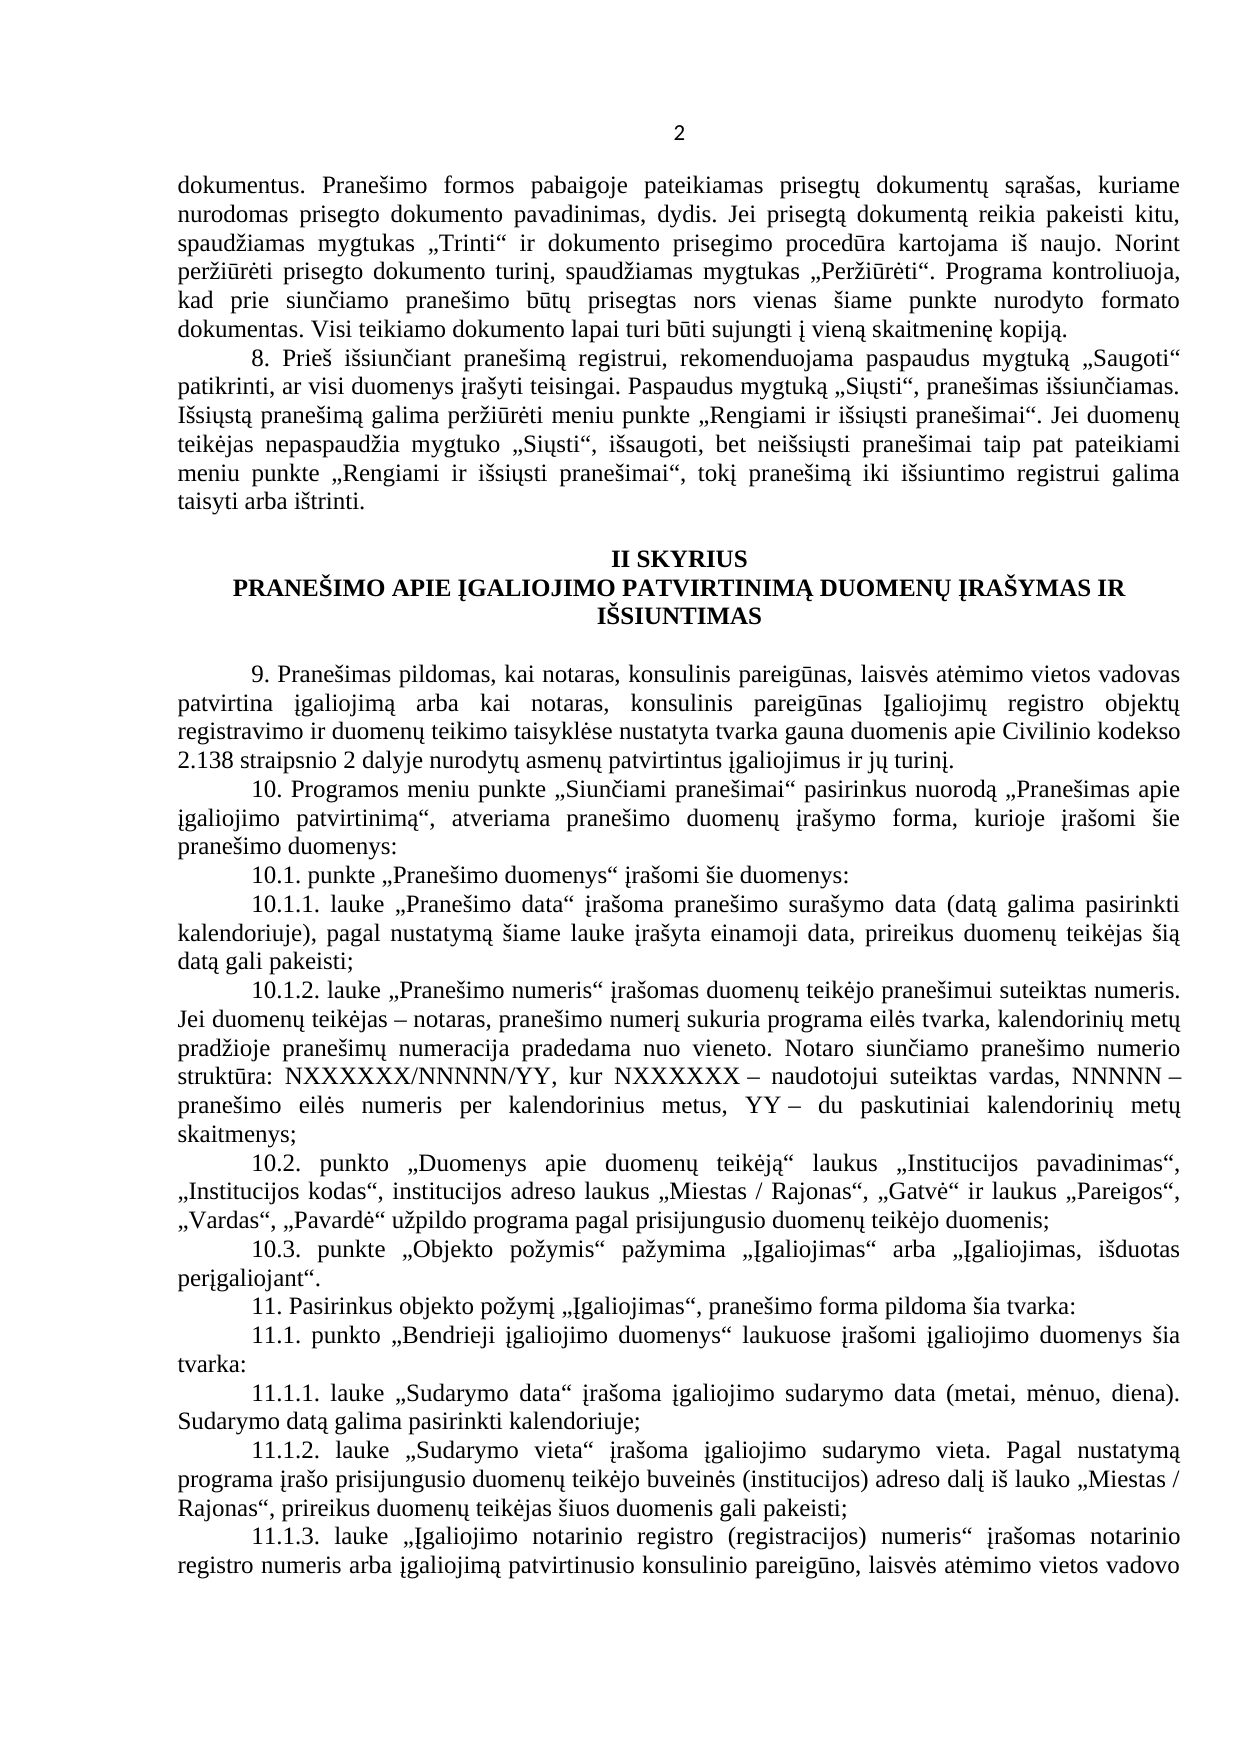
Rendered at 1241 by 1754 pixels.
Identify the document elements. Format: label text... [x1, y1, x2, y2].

text 11.1.1. lauke „Sudarymo data“ įrašoma įgaliojimo sudarymo data (metai, mėnuo, diena). Sudarymo datą galima pasirinkti kalendoriuje; [177, 1378, 1181, 1435]
text 10. Programos meniu punkte „Siunčiami pranešimai“ pasirinkus nuorodą „Pranešimas apie įgaliojimo patvirtinimą“, atveriama pranešimo duomenų įrašymo forma, kurioje įrašomi šie pranešimo duomenys: [177, 774, 1181, 860]
text 10.3. punkte „Objekto požymis“ pažymima „Įgaliojimas“ arba „Įgaliojimas, išduotas perįgaliojant“. [177, 1234, 1181, 1291]
text 10.1. punkte „Pranešimo duomenys“ įrašomi šie duomenys: [177, 860, 1181, 889]
text 11. Pasirinkus objekto požymį „Įgaliojimas“, pranešimo forma pildoma šia tvarka: [177, 1291, 1181, 1320]
text 10.2. punkto „Duomenys apie duomenų teikėją“ laukus „Institucijos pavadinimas“, „Institucijos kodas“, institucijos adreso laukus „Miestas / Rajonas“, „Gatvė“ ir laukus „Pareigos“, „Vardas“, „Pavardė“ užpildo programa pagal prisijungusio duomenų teikėjo duomenis; [177, 1148, 1181, 1234]
text 11.1.2. lauke „Sudarymo vieta“ įrašoma įgaliojimo sudarymo vieta. Pagal nustatymą programa įrašo prisijungusio duomenų teikėjo buveinės (institucijos) adreso dalį iš lauko „Miestas / Rajonas“, prireikus duomenų teikėjas šiuos duomenis gali pakeisti; [177, 1435, 1181, 1521]
text 10.1.1. lauke „Pranešimo data“ įrašoma pranešimo surašymo data (datą galima pasirinkti kalendoriuje), pagal nustatymą šiame lauke įrašyta einamoji data, prireikus duomenų teikėjas šią datą gali pakeisti; [177, 889, 1181, 975]
text 10.1.2. lauke „Pranešimo numeris“ įrašomas duomenų teikėjo pranešimui suteiktas numeris. Jei duomenų teikėjas – notaras, pranešimo numerį sukuria programa eilės tvarka, kalendorinių metų pradžioje pranešimų numeracija pradedama nuo vieneto. Notaro siunčiamo pranešimo numerio struktūra: NXXXXXX/NNNNN/YY, kur NXXXXXX – naudotojui suteiktas vardas, NNNNN – pranešimo eilės numeris per kalendorinius metus, YY – du paskutiniai kalendorinių metų skaitmenys; [177, 975, 1181, 1148]
text II SKYRIUS [177, 544, 1181, 573]
text 8. Prieš išsiunčiant pranešimą registrui, rekomenduojama paspaudus mygtuką „Saugoti“ patikrinti, ar visi duomenys įrašyti teisingai. Paspaudus mygtuką „Siųsti“, pranešimas išsiunčiamas. Išsiųstą pranešimą galima peržiūrėti meniu punkte „Rengiami ir išsiųsti pranešimai“. Jei duomenų teikėjas nepaspaudžia mygtuko „Siųsti“, išsaugoti, bet neišsiųsti pranešimai taip pat pateikiami meniu punkte „Rengiami ir išsiųsti pranešimai“, tokį pranešimą iki išsiuntimo registrui galima taisyti arba ištrinti. [177, 343, 1181, 515]
text 11.1.3. lauke „Įgaliojimo notarinio registro (registracijos) numeris“ įrašomas notarinio registro numeris arba įgaliojimą patvirtinusio konsulinio pareigūno, laisvės atėmimo vietos vadovo [177, 1521, 1181, 1579]
text 11.1. punkto „Bendrieji įgaliojimo duomenys“ laukuose įrašomi įgaliojimo duomenys šia tvarka: [177, 1320, 1181, 1378]
text dokumentus. Pranešimo formos pabaigoje pateikiamas prisegtų dokumentų sąrašas, kuriame nurodomas prisegto dokumento pavadinimas, dydis. Jei prisegtą dokumentą reikia pakeisti kitu, spaudžiamas mygtukas „Trinti“ ir dokumento prisegimo procedūra kartojama iš naujo. Norint peržiūrėti prisegto dokumento turinį, spaudžiamas mygtukas „Peržiūrėti“. Programa kontroliuoja, kad prie siunčiamo pranešimo būtų prisegtas nors vienas šiame punkte nurodyto formato dokumentas. Visi teikiamo dokumento lapai turi būti sujungti į vieną skaitmeninę kopiją. [177, 170, 1181, 343]
text 9. Pranešimas pildomas, kai notaras, konsulinis pareigūnas, laisvės atėmimo vietos vadovas patvirtina įgaliojimą arba kai notaras, konsulinis pareigūnas Įgaliojimų registro objektų registravimo ir duomenų teikimo taisyklėse nustatyta tvarka gauna duomenis apie Civilinio kodekso 2.138 straipsnio 2 dalyje nurodytų asmenų patvirtintus įgaliojimus ir jų turinį. [177, 659, 1181, 774]
text PRANEŠIMO APIE ĮGALIOJIMO PATVIRTINIMĄ DUOMENŲ ĮRAŠYMAS IR IŠSIUNTIMAS [177, 573, 1181, 630]
